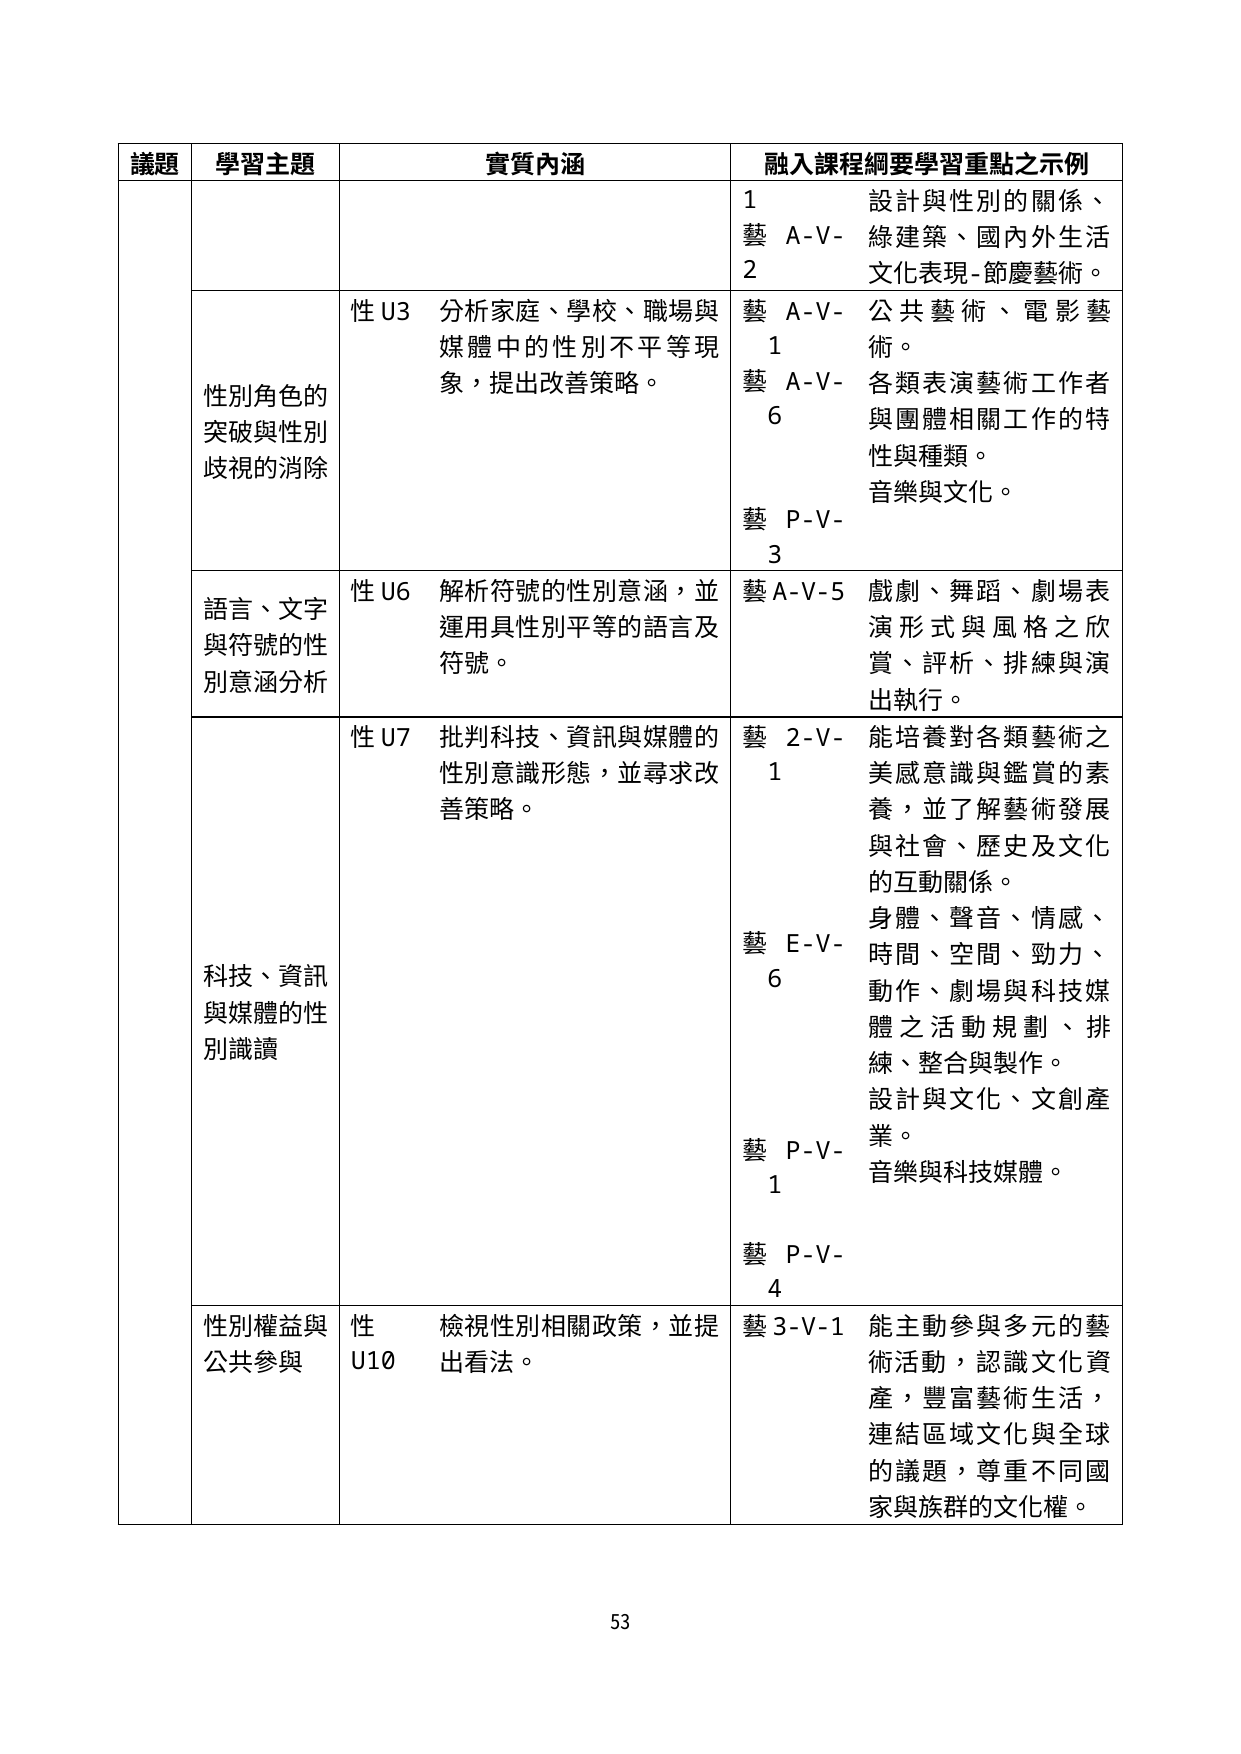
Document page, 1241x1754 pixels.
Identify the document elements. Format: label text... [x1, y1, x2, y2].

table_cell 藝A-V-5 [731, 571, 857, 716]
table_cell 藝3-V-1 [731, 1306, 857, 1524]
table_cell 科技、資訊與媒體的性別識讀 [192, 718, 339, 1305]
table_cell [428, 181, 730, 290]
table_cell [119, 181, 191, 1524]
table_header 議題 [119, 144, 191, 180]
table_cell [192, 181, 339, 290]
table_cell 藝2-V-1 藝E-V-6 藝P-V-1 藝P-V-4 [731, 718, 857, 1305]
table_header 學習主題 [192, 144, 339, 180]
table_cell 語言、文字與符號的性別意涵分析 [192, 571, 339, 716]
table_cell 能主動參與多元的藝術活動，認識文化資產，豐富藝術生活，連結區域文化與全球的議題，尊重不同國家與族群的文化權。 [857, 1306, 1122, 1524]
table_cell 解析符號的性別意涵，並運用具性別平等的語言及符號。 [428, 571, 730, 716]
table_cell 性別權益與公共參與 [192, 1306, 339, 1524]
table_cell 性U10 [340, 1306, 428, 1524]
table_cell 性U3 [340, 291, 428, 570]
table_cell 性U7 [340, 718, 428, 1305]
table_cell 公共藝術、電影藝術。 各類表演藝術工作者與團體相關工作的特性與種類。 音樂與文化。 [857, 291, 1122, 570]
table_cell 1 藝A-V-2 [731, 181, 857, 290]
table_cell 檢視性別相關政策，並提出看法。 [428, 1306, 730, 1524]
table_cell 藝A-V-1 藝A-V-6 藝P-V-3 [731, 291, 857, 570]
table_cell 批判科技、資訊與媒體的性別意識形態，並尋求改善策略。 [428, 718, 730, 1305]
table_cell 戲劇、舞蹈、劇場表演形式與風格之欣賞、評析、排練與演出執行。 [857, 571, 1122, 716]
table_header 實質內涵 [340, 144, 730, 180]
table_cell 設計與性別的關係、綠建築、國內外生活文化表現-節慶藝術。 [857, 181, 1122, 290]
table_header 融入課程綱要學習重點之示例 [731, 144, 1122, 180]
table_cell 性U6 [340, 571, 428, 716]
table_cell [340, 181, 428, 290]
table_cell 能培養對各類藝術之美感意識與鑑賞的素養，並了解藝術發展與社會、歷史及文化的互動關係。 身體、聲音、情感、時間、空間、勁力、動作、劇場與科技媒體之活動規劃、排練、整合與製作。 設計與文化、文創產業。 音樂與科技媒體。 [857, 718, 1122, 1305]
table_cell 分析家庭、學校、職場與媒體中的性別不平等現象，提出改善策略。 [428, 291, 730, 570]
table_cell 性別角色的突破與性別歧視的消除 [192, 291, 339, 570]
